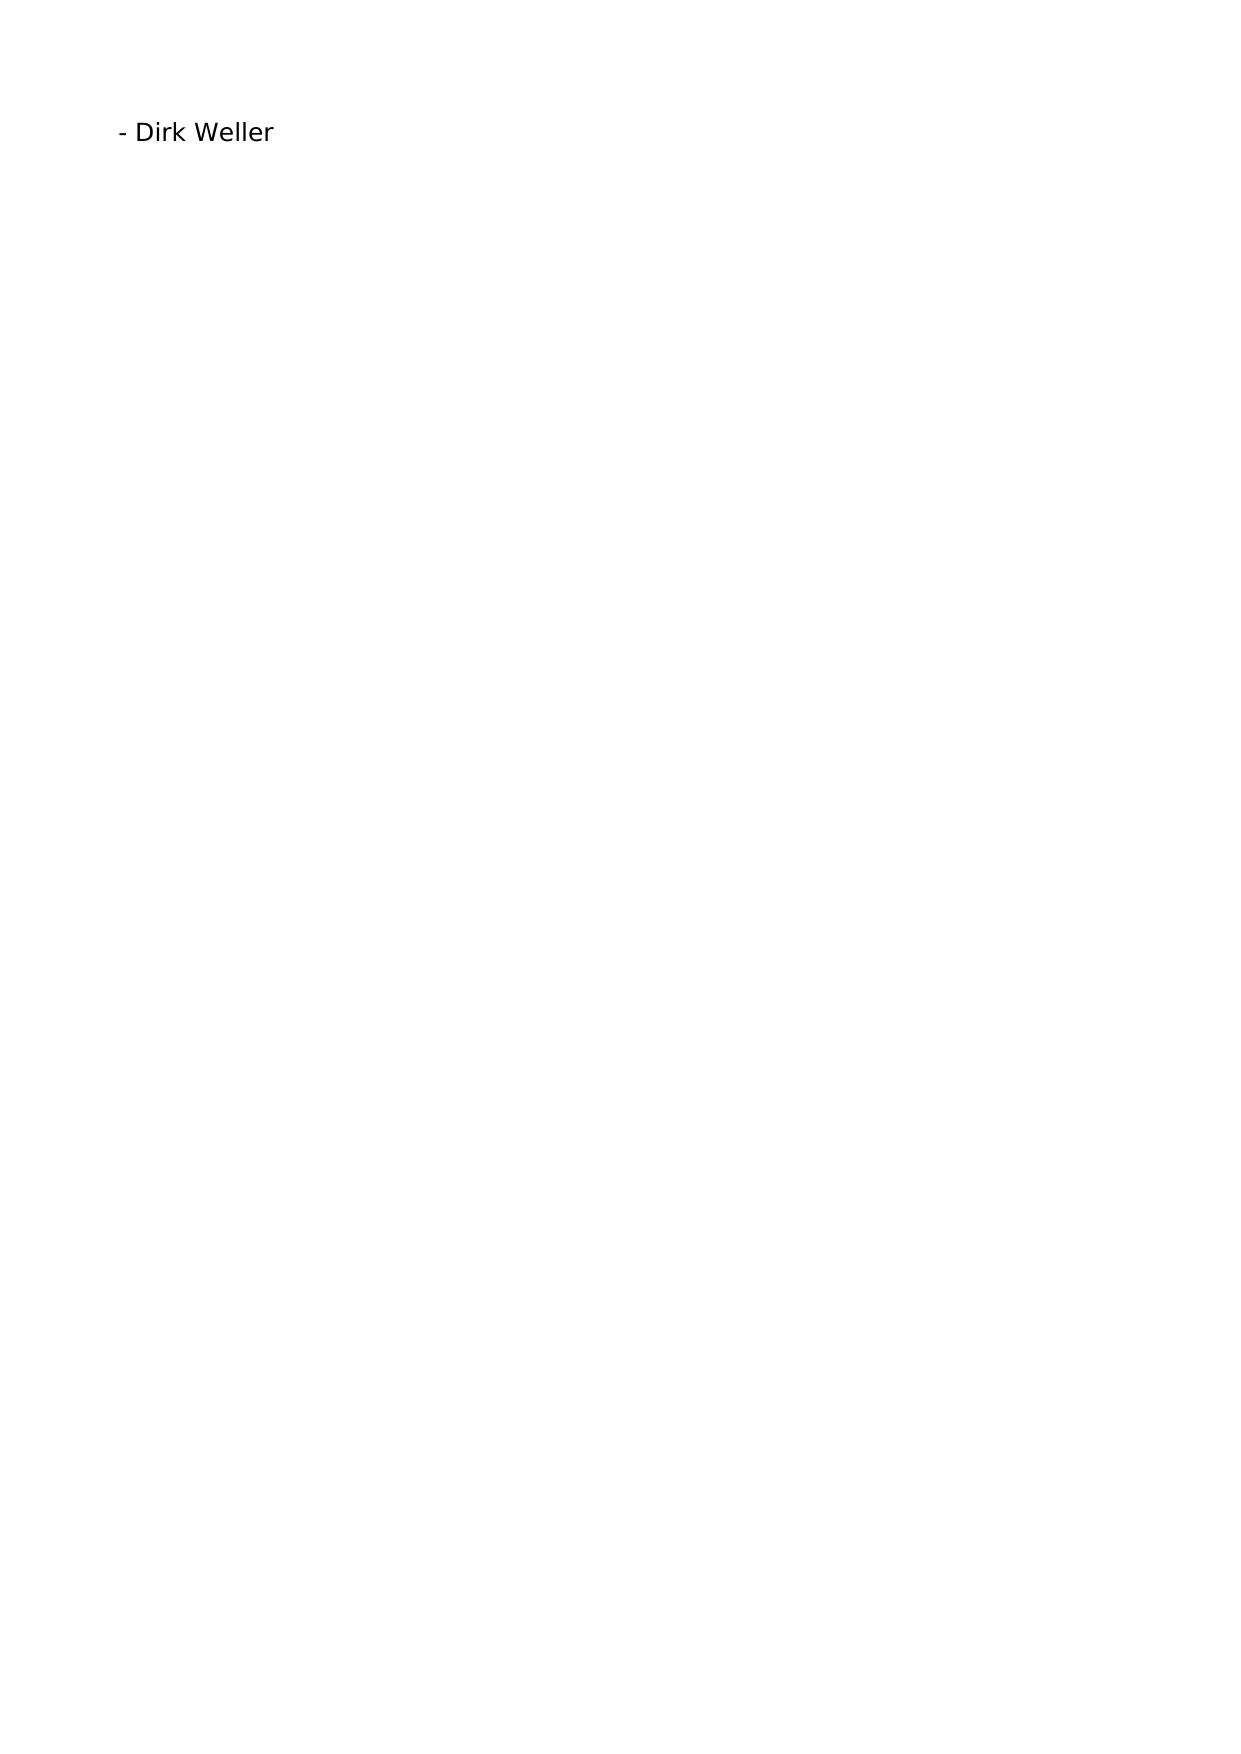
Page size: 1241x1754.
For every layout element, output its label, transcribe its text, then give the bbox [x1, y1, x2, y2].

text - Dirk Weller [118, 118, 1122, 147]
